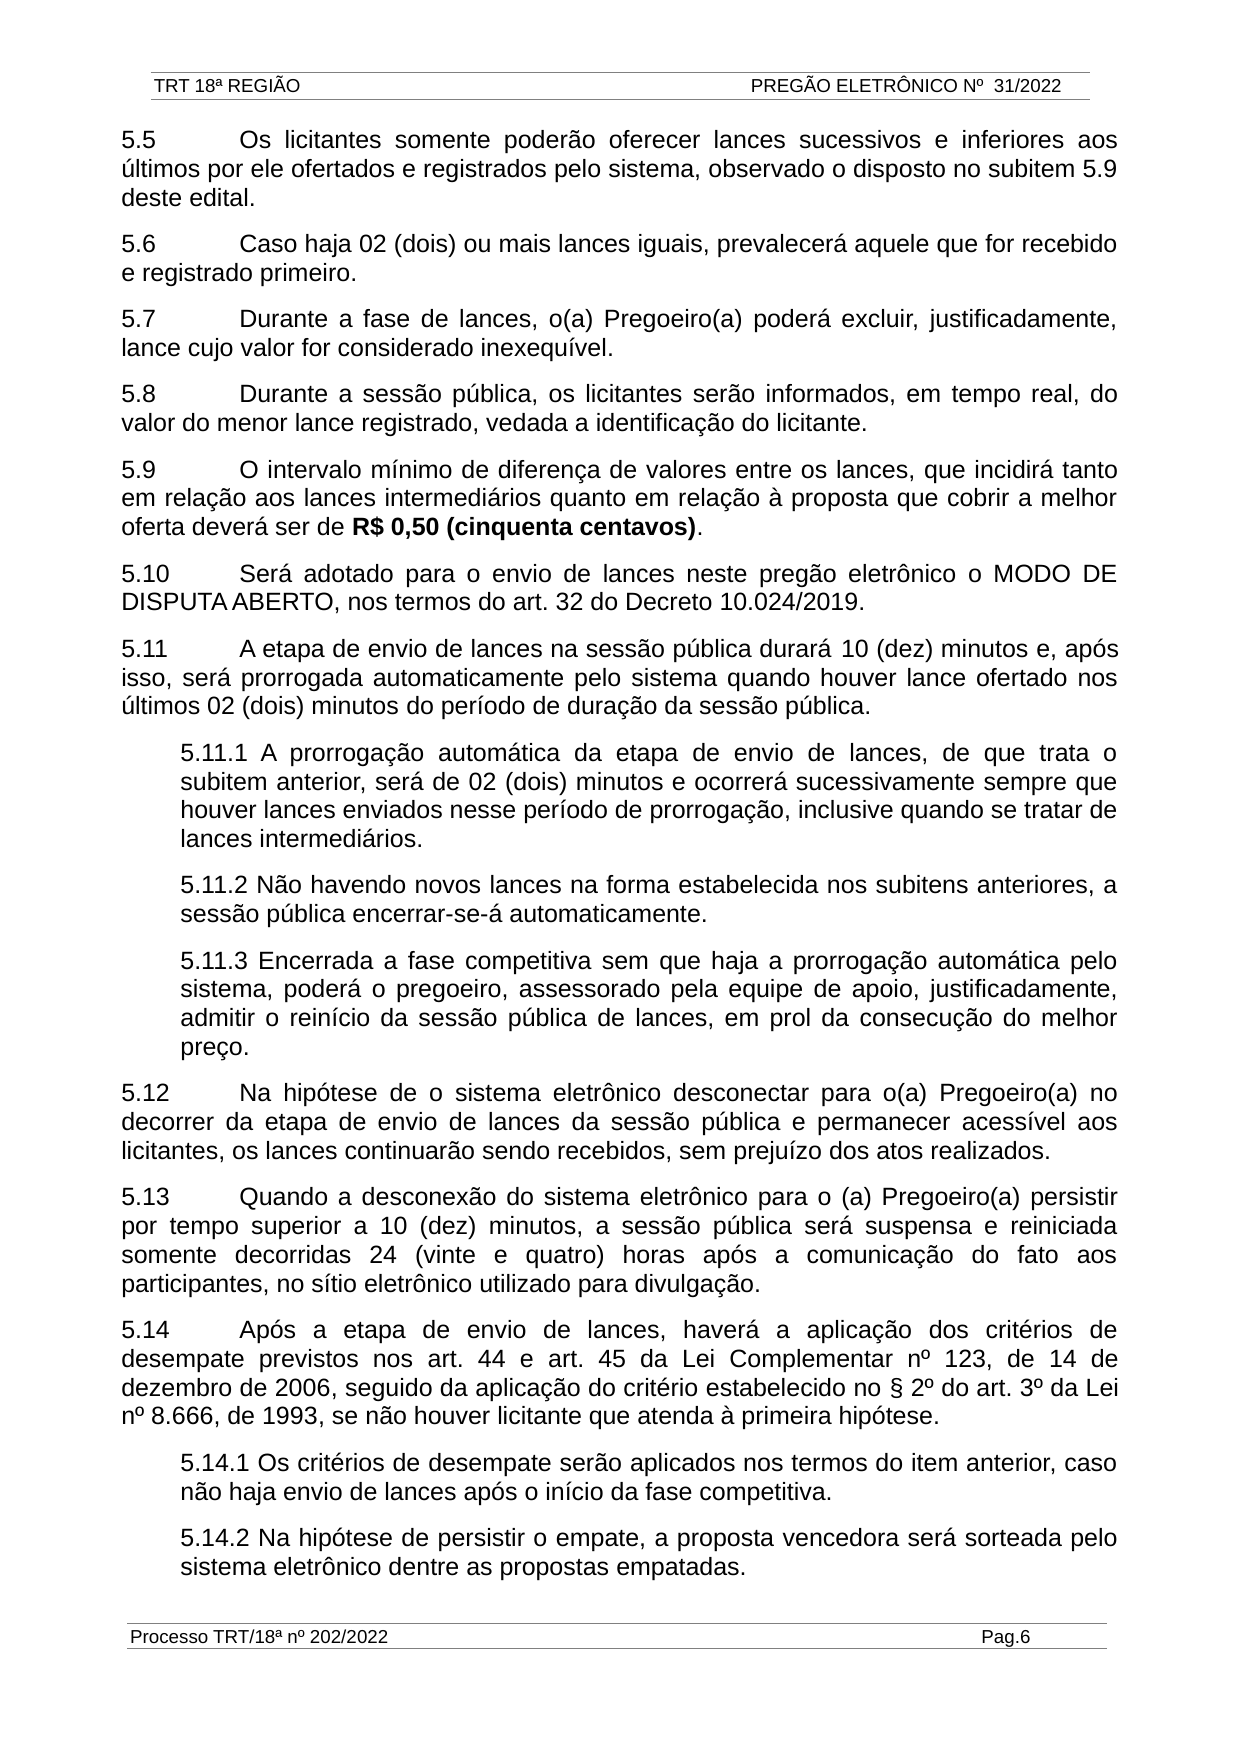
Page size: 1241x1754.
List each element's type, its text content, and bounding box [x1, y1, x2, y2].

text 5.11.2 Não havendo novos lances na forma estabelecida nos subitens anteriores, a sessão pública encerrar-se-á automaticamente. [180, 871, 1119, 928]
text 5.14.1 Os critérios de desempate serão aplicados nos termos do item anterior, caso não haja envio de lances após o início da fase competitiva. [180, 1448, 1119, 1505]
text 5.10 Será adotado para o envio de lances neste pregão eletrônico o MODO DE DISPUTA ABERTO, nos termos do art. 32 do Decreto 10.024/2019. [121, 559, 1119, 616]
text 5.11.1 A prorrogação automática da etapa de envio de lances, de que trata o subitem anterior, será de 02 (dois) minutos e ocorrerá sucessivamente sempre que houver lances enviados nesse período de prorrogação, inclusive quando se tratar de lances intermediários. [180, 738, 1119, 853]
text 5.5 Os licitantes somente poderão oferecer lances sucessivos e inferiores aos últimos por ele ofertados e registrados pelo sistema, observado o disposto no subitem 5.9 deste edital. [121, 125, 1119, 211]
text 5.12 Na hipótese de o sistema eletrônico desconectar para o(a) Pregoeiro(a) no decorrer da etapa de envio de lances da sessão pública e permanecer acessível aos licitantes, os lances continuarão sendo recebidos, sem prejuízo dos atos realizados. [121, 1078, 1119, 1165]
text 5.11.3 Encerrada a fase competitiva sem que haja a prorrogação automática pelo sistema, poderá o pregoeiro, assessorado pela equipe de apoio, justificadamente, admitir o reinício da sessão pública de lances, em prol da consecução do melhor preço. [180, 946, 1119, 1061]
text 5.7 Durante a fase de lances, o(a) Pregoeiro(a) poderá excluir, justificadamente, lance cujo valor for considerado inexequível. [121, 304, 1119, 362]
text 5.13 Quando a desconexão do sistema eletrônico para o (a) Pregoeiro(a) persistir por tempo superior a 10 (dez) minutos, a sessão pública será suspensa e reiniciada somente decorridas 24 (vinte e quatro) horas após a comunicação do fato aos participantes, no sítio eletrônico utilizado para divulgação. [121, 1182, 1119, 1297]
text 5.6 Caso haja 02 (dois) ou mais lances iguais, prevalecerá aquele que for recebido e registrado primeiro. [121, 229, 1119, 287]
text 5.11 A etapa de envio de lances na sessão pública durará 10 (dez) minutos e, após isso, será prorrogada automaticamente pelo sistema quando houver lance ofertado nos últimos 02 (dois) minutos do período de duração da sessão pública. [121, 634, 1119, 720]
text 5.14.2 Na hipótese de persistir o empate, a proposta vencedora será sorteada pelo sistema eletrônico dentre as propostas empatadas. [180, 1523, 1119, 1581]
text 5.8 Durante a sessão pública, os licitantes serão informados, em tempo real, do valor do menor lance registrado, vedada a identificação do licitante. [121, 379, 1119, 437]
text 5.14 Após a etapa de envio de lances, haverá a aplicação dos critérios de desempate previstos nos art. 44 e art. 45 da Lei Complementar nº 123, de 14 de dezembro de 2006, seguido da aplicação do critério estabelecido no § 2º do art. 3º da Lei nº 8.666, de 1993, se não houver licitante que atenda à primeira hipótese. [121, 1315, 1119, 1430]
text 5.9 O intervalo mínimo de diferença de valores entre os lances, que incidirá tanto em relação aos lances intermediários quanto em relação à proposta que cobrir a melhor oferta deverá ser de R$ 0,50 (cinquenta centavos). [121, 455, 1119, 541]
